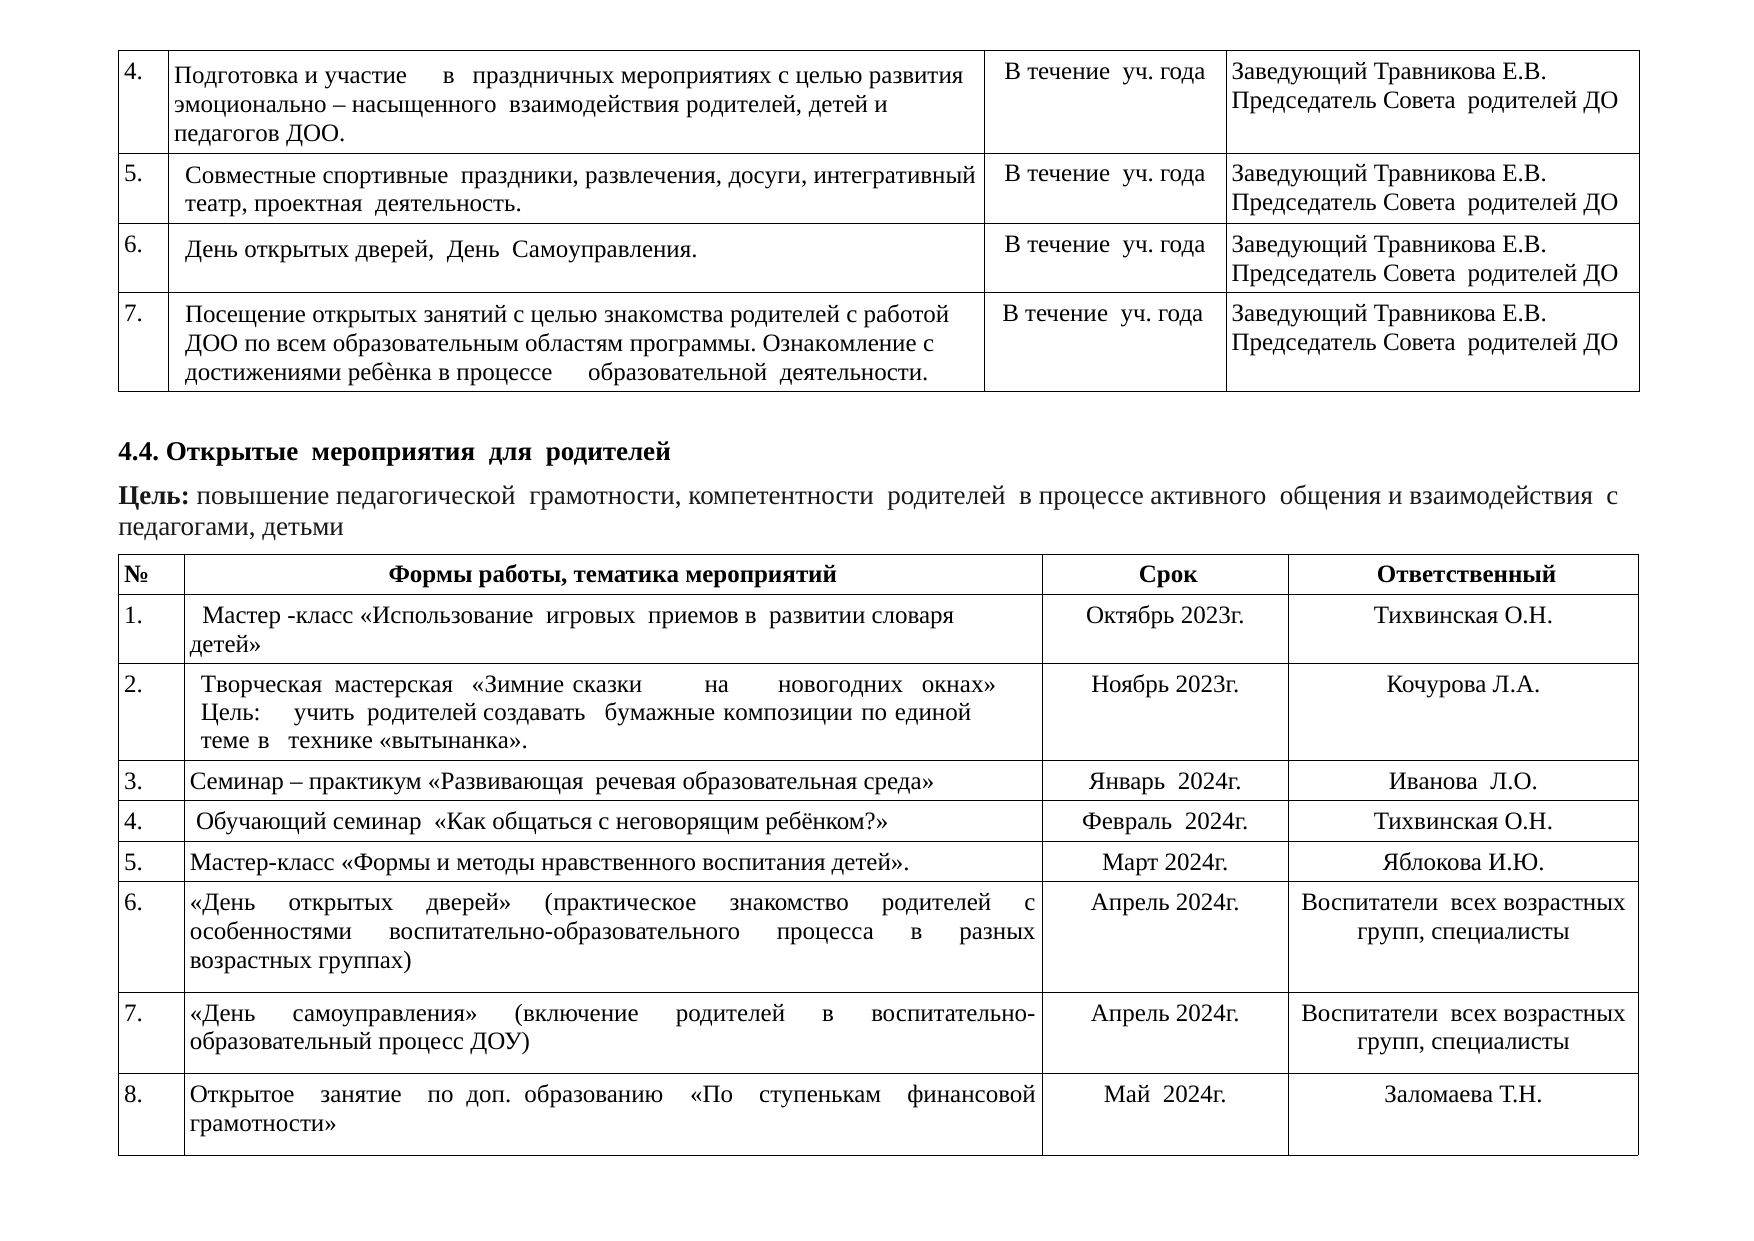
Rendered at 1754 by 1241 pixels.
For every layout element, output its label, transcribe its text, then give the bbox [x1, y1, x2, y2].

table_cell Февраль 2024г. [1043, 801, 1288, 841]
table_header Ответственный [1289, 555, 1638, 594]
table_cell Мастер -класс «Использование игровых приемов в развитии словаря детей» [185, 595, 1042, 663]
table_cell Заведующий Травникова Е.В. Председатель Совета родителей ДО [1227, 51, 1639, 153]
text Цель: повышение педагогической грамотности, компетентности родителей в процессе активного общения и взаимодействия с педагогами, детьми [118, 479, 1636, 541]
table_cell 1. [119, 595, 184, 663]
table_cell В течение уч. года [985, 154, 1226, 223]
table_cell 2. [119, 664, 184, 760]
table_cell Воспитатели всех возрастных групп, специалисты [1289, 993, 1638, 1073]
table_cell 5. [119, 154, 168, 223]
table_cell 7. [119, 293, 168, 391]
table_cell Заведующий Травникова Е.В. Председатель Совета родителей ДО [1227, 154, 1639, 223]
table_cell Январь 2024г. [1043, 761, 1288, 800]
table_cell Яблокова И.Ю. [1289, 842, 1638, 881]
table_cell Мастер-класс «Формы и методы нравственного воспитания детей». [185, 842, 1042, 881]
table_cell Кочурова Л.А. [1289, 664, 1638, 760]
table_cell Заломаева Т.Н. [1289, 1074, 1638, 1155]
table_cell 3. [119, 761, 184, 800]
table_cell Октябрь 2023г. [1043, 595, 1288, 663]
table_header № [119, 555, 184, 594]
table_cell Творческая мастерская «Зимние сказки на новогодних окнах» Цель: учить родителей создавать бумажные композиции по единой теме в технике «вытынанка». [185, 664, 1042, 760]
table_cell 6. [119, 224, 168, 292]
table_cell 4. [119, 801, 184, 841]
table_cell Тихвинская О.Н. [1289, 801, 1638, 841]
table_cell Май 2024г. [1043, 1074, 1288, 1155]
table_cell Воспитатели всех возрастных групп, специалисты [1289, 882, 1638, 992]
table_cell В течение уч. года [985, 224, 1226, 292]
table_header Формы работы, тематика мероприятий [185, 555, 1042, 594]
table_cell Заведующий Травникова Е.В. Председатель Совета родителей ДО [1227, 293, 1639, 391]
table_cell «День открытых дверей» (практическое знакомство родителей с особенностями воспитательно-образовательного процесса в разных возрастных группах) [185, 882, 1042, 992]
table_cell Семинар – практикум «Развивающая речевая образовательная среда» [185, 761, 1042, 800]
table_cell Обучающий семинар «Как общаться с неговорящим ребёнком?» [185, 801, 1042, 841]
table_cell Заведующий Травникова Е.В. Председатель Совета родителей ДО [1227, 224, 1639, 292]
table_cell Подготовка и участие в праздничных мероприятиях с целью развития эмоционально – насыщенного взаимодействия родителей, детей и педагогов ДОО. [169, 51, 984, 153]
table_cell Иванова Л.О. [1289, 761, 1638, 800]
table_cell 8. [119, 1074, 184, 1155]
table_cell Открытое занятие по доп. образованию «По ступенькам финансовой грамотности» [185, 1074, 1042, 1155]
table_cell Совместные спортивные праздники, развлечения, досуги, интегративный театр, проектная деятельность. [169, 154, 984, 223]
table_cell Посещение открытых занятий с целью знакомства родителей с работой ДОО по всем образовательным областям программы. Ознакомление с достижениями ребѐнка в процессе образовательной деятельности. [169, 293, 984, 391]
table_cell 5. [119, 842, 184, 881]
table_cell 6. [119, 882, 184, 992]
table_cell «День самоуправления» (включение родителей в воспитательно-образовательный процесс ДОУ) [185, 993, 1042, 1073]
table_cell В течение уч. года [985, 293, 1226, 391]
table_cell 4. [119, 51, 168, 153]
table_cell Апрель 2024г. [1043, 993, 1288, 1073]
table_cell Ноябрь 2023г. [1043, 664, 1288, 760]
table_cell 7. [119, 993, 184, 1073]
table_cell Апрель 2024г. [1043, 882, 1288, 992]
table_header Срок [1043, 555, 1288, 594]
text 4.4. Открытые мероприятия для родителей [118, 435, 1636, 466]
table_cell День открытых дверей, День Самоуправления. [169, 224, 984, 292]
table_cell Март 2024г. [1043, 842, 1288, 881]
table_cell Тихвинская О.Н. [1289, 595, 1638, 663]
table_cell В течение уч. года [985, 51, 1226, 153]
